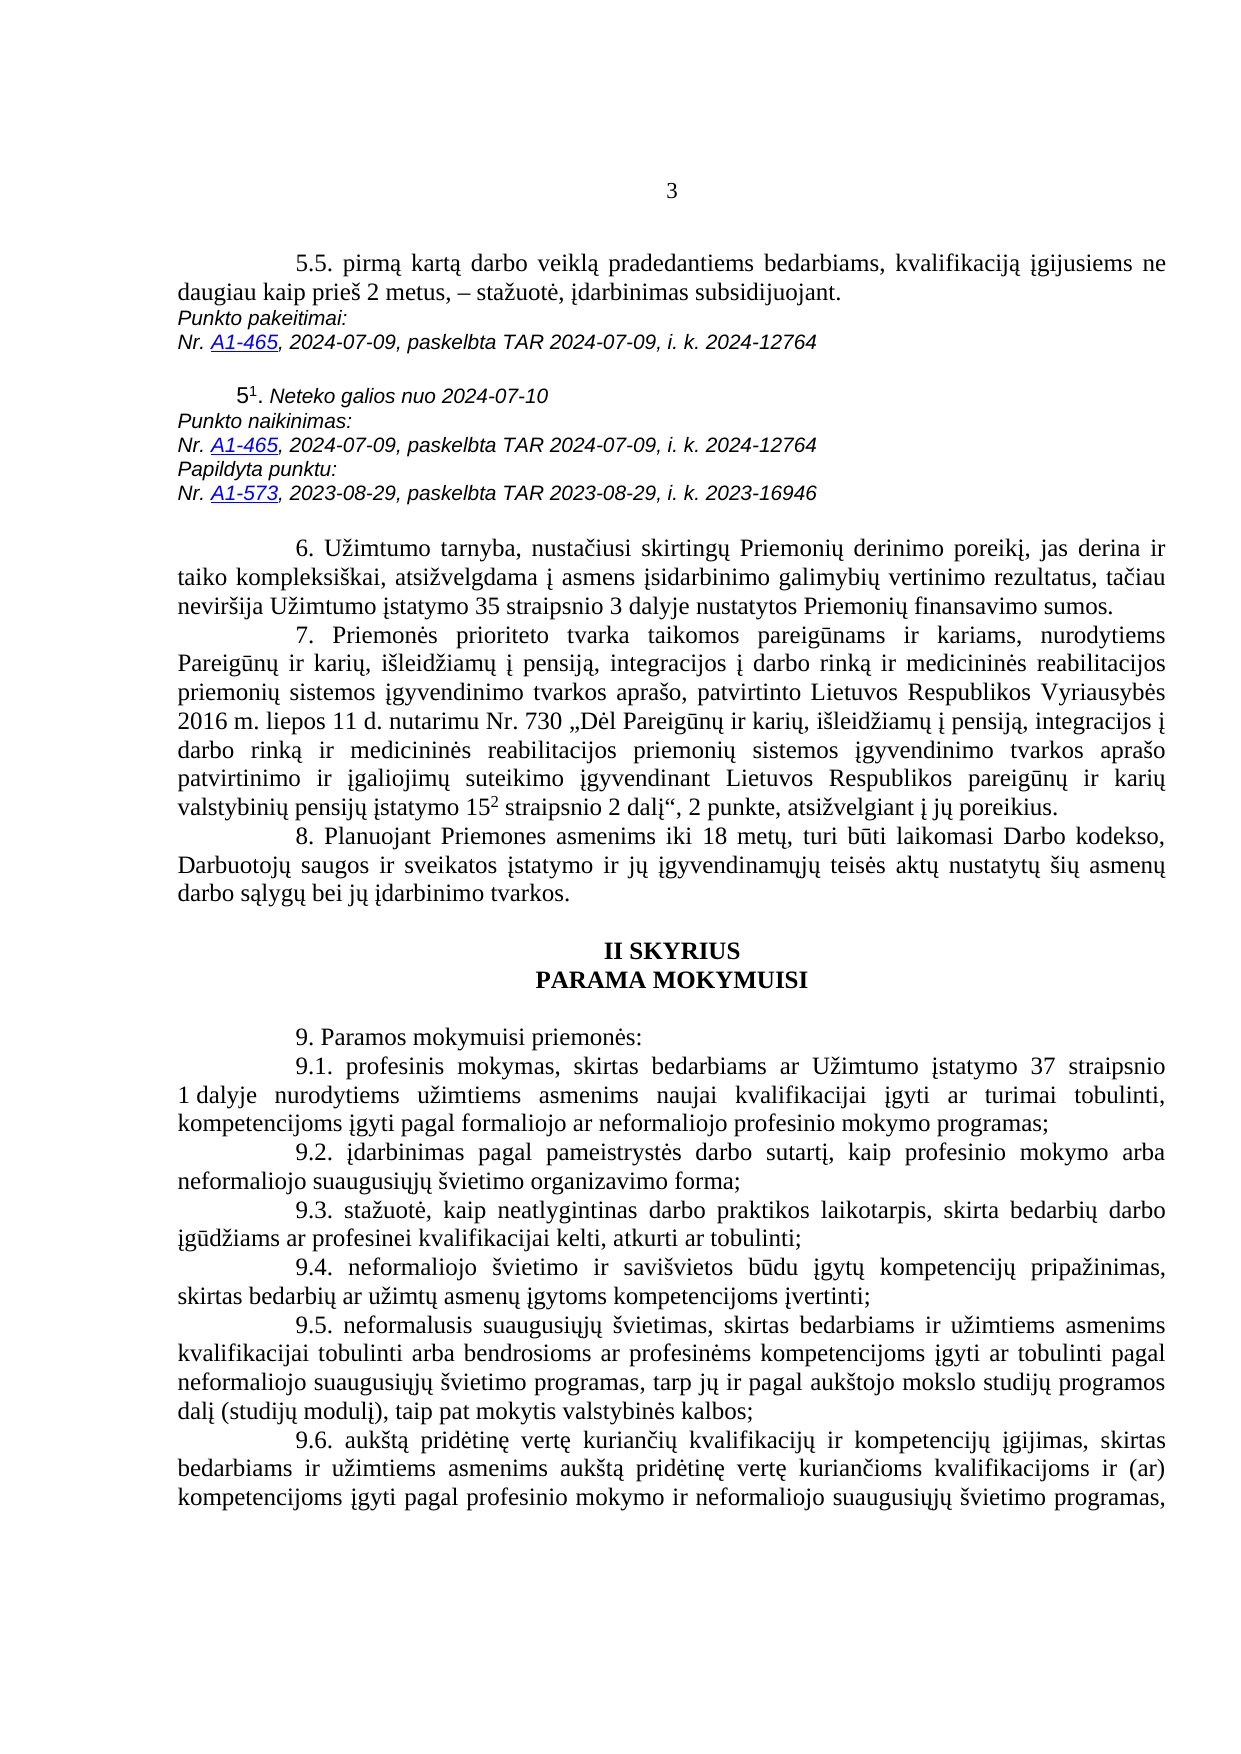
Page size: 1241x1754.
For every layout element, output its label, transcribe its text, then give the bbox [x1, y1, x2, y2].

text Papildyta punktu: [177, 457, 1167, 481]
text 9.6. aukštą pridėtinę vertę kuriančių kvalifikacijų ir kompetencijų įgijimas, skirtas bedarbiams ir užimtiems asmenims aukštą pridėtinę vertę kuriančioms kvalifikacijoms ir (ar) kompetencijoms įgyti pagal profesinio mokymo ir neformaliojo suaugusiųjų švietimo programas, [177, 1425, 1167, 1511]
text 9.1. profesinis mokymas, skirtas bedarbiams ar Užimtumo įstatymo 37 straipsnio 1 dalyje nurodytiems užimtiems asmenims naujai kvalifikacijai įgyti ar turimai tobulinti, kompetencijoms įgyti pagal formaliojo ar neformaliojo profesinio mokymo programas; [177, 1051, 1167, 1137]
text 9.2. įdarbinimas pagal pameistrystės darbo sutartį, kaip profesinio mokymo arba neformaliojo suaugusiųjų švietimo organizavimo forma; [177, 1137, 1167, 1195]
text Punkto pakeitimai: [177, 306, 1167, 330]
text 5.5. pirmą kartą darbo veiklą pradedantiems bedarbiams, kvalifikaciją įgijusiems ne daugiau kaip prieš 2 metus, – stažuotė, įdarbinimas subsidijuojant. [177, 248, 1167, 306]
text 9.4. neformaliojo švietimo ir savišvietos būdu įgytų kompetencijų pripažinimas, skirtas bedarbių ar užimtų asmenų įgytoms kompetencijoms įvertinti; [177, 1252, 1167, 1310]
text 9. Paramos mokymuisi priemonės: [177, 1022, 1167, 1051]
text 8. Planuojant Priemones asmenims iki 18 metų, turi būti laikomasi Darbo kodekso, Darbuotojų saugos ir sveikatos įstatymo ir jų įgyvendinamųjų teisės aktų nustatytų šių asmenų darbo sąlygų bei jų įdarbinimo tvarkos. [177, 821, 1167, 907]
text PARAMA MOKYMUISI [177, 965, 1167, 993]
text 51. Neteko galios nuo 2024-07-10 [177, 382, 1167, 409]
text Nr. A1-465, 2024-07-09, paskelbta TAR 2024-07-09, i. k. 2024-12764 [177, 433, 1167, 457]
text 9.3. stažuotė, kaip neatlygintinas darbo praktikos laikotarpis, skirta bedarbių darbo įgūdžiams ar profesinei kvalifikacijai kelti, atkurti ar tobulinti; [177, 1195, 1167, 1252]
text Nr. A1-573, 2023-08-29, paskelbta TAR 2023-08-29, i. k. 2023-16946 [177, 481, 1167, 505]
text 6. Užimtumo tarnyba, nustačiusi skirtingų Priemonių derinimo poreikį, jas derina ir taiko kompleksiškai, atsižvelgdama į asmens įsidarbinimo galimybių vertinimo rezultatus, tačiau neviršija Užimtumo įstatymo 35 straipsnio 3 dalyje nustatytos Priemonių finansavimo sumos. [177, 533, 1167, 620]
text 7. Priemonės prioriteto tvarka taikomos pareigūnams ir kariams, nurodytiems Pareigūnų ir karių, išleidžiamų į pensiją, integracijos į darbo rinką ir medicininės reabilitacijos priemonių sistemos įgyvendinimo tvarkos aprašo, patvirtinto Lietuvos Respublikos Vyriausybės 2016 m. liepos 11 d. nutarimu Nr. 730 „Dėl Pareigūnų ir karių, išleidžiamų į pensiją, integracijos į darbo rinką ir medicininės reabilitacijos priemonių sistemos įgyvendinimo tvarkos aprašo patvirtinimo ir įgaliojimų suteikimo įgyvendinant Lietuvos Respublikos pareigūnų ir karių valstybinių pensijų įstatymo 152 straipsnio 2 dalį“, 2 punkte, atsižvelgiant į jų poreikius. [177, 620, 1167, 821]
text II SKYRIUS [177, 936, 1167, 965]
text 9.5. neformalusis suaugusiųjų švietimas, skirtas bedarbiams ir užimtiems asmenims kvalifikacijai tobulinti arba bendrosioms ar profesinėms kompetencijoms įgyti ar tobulinti pagal neformaliojo suaugusiųjų švietimo programas, tarp jų ir pagal aukštojo mokslo studijų programos dalį (studijų modulį), taip pat mokytis valstybinės kalbos; [177, 1310, 1167, 1425]
text Nr. A1-465, 2024-07-09, paskelbta TAR 2024-07-09, i. k. 2024-12764 [177, 330, 1167, 354]
text Punkto naikinimas: [177, 409, 1167, 433]
